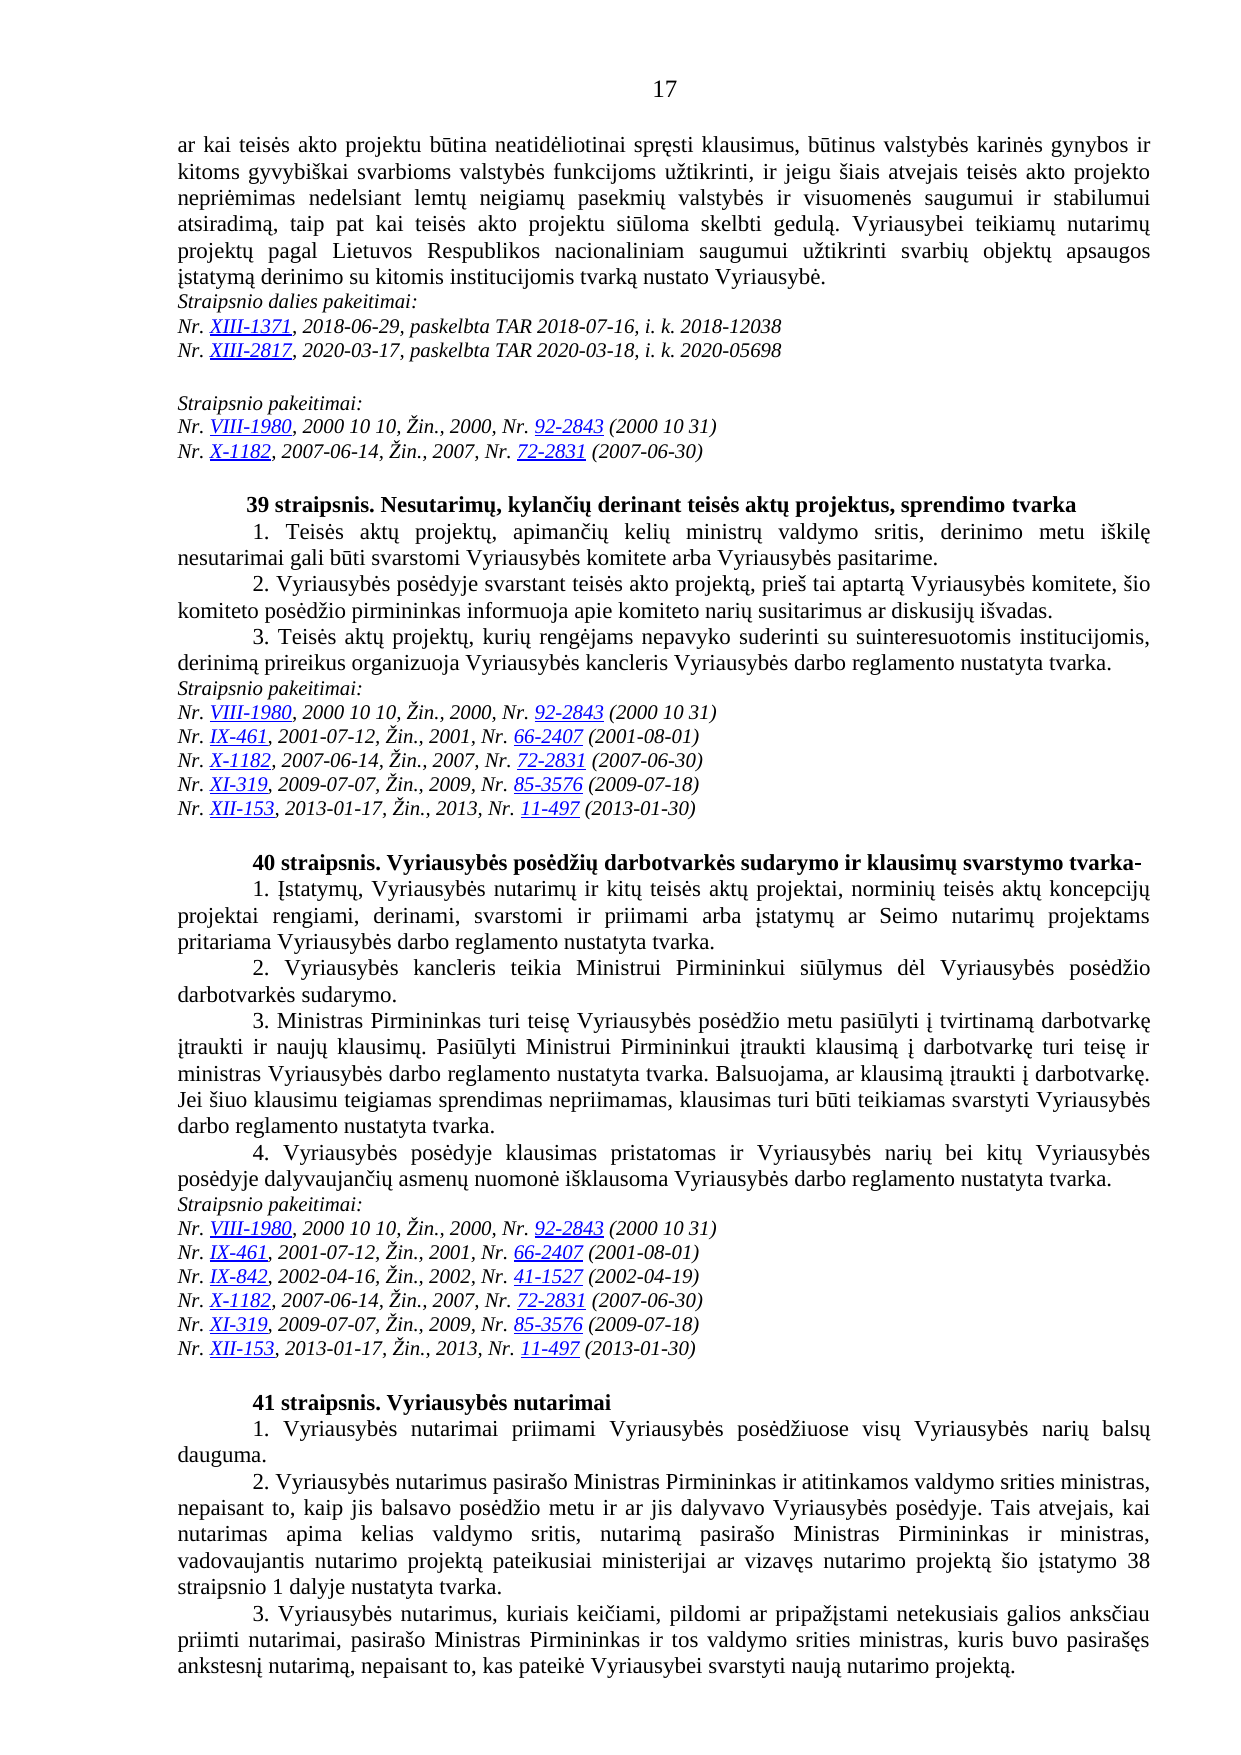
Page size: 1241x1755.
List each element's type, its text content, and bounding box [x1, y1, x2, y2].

text 3. Teisės aktų projektų, kurių rengėjams nepavyko suderinti su suinteresuotomis institucijomis, derinimą prireikus organizuoja Vyriausybės kancleris Vyriausybės darbo reglamento nustatyta tvarka. [177, 623, 1152, 676]
text Nr. X-1182, 2007-06-14, Žin., 2007, Nr. 72-2831 (2007-06-30) [177, 438, 1152, 463]
text Straipsnio pakeitimai: [177, 390, 1152, 414]
text Nr. X-1182, 2007-06-14, Žin., 2007, Nr. 72-2831 (2007-06-30) [177, 748, 1152, 772]
text Nr. X-1182, 2007-06-14, Žin., 2007, Nr. 72-2831 (2007-06-30) [177, 1288, 1152, 1312]
text Nr. XI-319, 2009-07-07, Žin., 2009, Nr. 85-3576 (2009-07-18) [177, 1312, 1152, 1336]
text Nr. XIII-2817, 2020-03-17, paskelbta TAR 2020-03-18, i. k. 2020-05698 [177, 338, 1152, 362]
text 40 straipsnis. Vyriausybės posėdžių darbotvarkės sudarymo ir klausimų svarstymo tvarka [252, 849, 1152, 875]
text 3. Vyriausybės nutarimus, kuriais keičiami, pildomi ar pripažįstami netekusiais galios anksčiau priimti nutarimai, pasirašo Ministras Pirmininkas ir tos valdymo srities ministras, kuris buvo pasirašęs ankstesnį nutarimą, nepaisant to, kas pateikė Vyriausybei svarstyti naują nutarimo projektą. [177, 1599, 1152, 1679]
text 1. Vyriausybės nutarimai priimami Vyriausybės posėdžiuose visų Vyriausybės narių balsų dauguma. [177, 1415, 1152, 1468]
text Straipsnio pakeitimai: [177, 676, 1152, 700]
text 2. Vyriausybės posėdyje svarstant teisės akto projektą, prieš tai aptartą Vyriausybės komitete, šio komiteto posėdžio pirmininkas informuoja apie komiteto narių susitarimus ar diskusijų išvadas. [177, 570, 1152, 623]
text Nr. IX-461, 2001-07-12, Žin., 2001, Nr. 66-2407 (2001-08-01) [177, 724, 1152, 748]
text Nr. XII-153, 2013-01-17, Žin., 2013, Nr. 11-497 (2013-01-30) [177, 796, 1152, 820]
text 3. Ministras Pirmininkas turi teisę Vyriausybės posėdžio metu pasiūlyti į tvirtinamą darbotvarkę įtraukti ir naujų klausimų. Pasiūlyti Ministrui Pirmininkui įtraukti klausimą į darbotvarkę turi teisę ir ministras Vyriausybės darbo reglamento nustatyta tvarka. Balsuojama, ar klausimą įtraukti į darbotvarkę. Jei šiuo klausimu teigiamas sprendimas nepriimamas, klausimas turi būti teikiamas svarstyti Vyriausybės darbo reglamento nustatyta tvarka. [177, 1007, 1152, 1139]
text 39 straipsnis. Nesutarimų, kylančių derinant teisės aktų projektus, sprendimo tvarka [246, 491, 1152, 518]
text 1. Įstatymų, Vyriausybės nutarimų ir kitų teisės aktų projektai, norminių teisės aktų koncepcijų projektai rengiami, derinami, svarstomi ir priimami arba įstatymų ar Seimo nutarimų projektams pritariama Vyriausybės darbo reglamento nustatyta tvarka. [177, 875, 1152, 954]
text 41 straipsnis. Vyriausybės nutarimai [177, 1389, 1152, 1415]
text 2. Vyriausybės kancleris teikia Ministrui Pirmininkui siūlymus dėl Vyriausybės posėdžio darbotvarkės sudarymo. [177, 954, 1152, 1007]
text Nr. IX-461, 2001-07-12, Žin., 2001, Nr. 66-2407 (2001-08-01) [177, 1240, 1152, 1264]
text Nr. XII-153, 2013-01-17, Žin., 2013, Nr. 11-497 (2013-01-30) [177, 1336, 1152, 1360]
text Nr. VIII-1980, 2000 10 10, Žin., 2000, Nr. 92-2843 (2000 10 31) [177, 1216, 1152, 1240]
text Nr. XIII-1371, 2018-06-29, paskelbta TAR 2018-07-16, i. k. 2018-12038 [177, 313, 1152, 338]
text 1. Teisės aktų projektų, apimančių kelių ministrų valdymo sritis, derinimo metu iškilę nesutarimai gali būti svarstomi Vyriausybės komitete arba Vyriausybės pasitarime. [177, 518, 1152, 570]
text Nr. IX-842, 2002-04-16, Žin., 2002, Nr. 41-1527 (2002-04-19) [177, 1264, 1152, 1288]
text ar kai teisės akto projektu būtina neatidėliotinai spręsti klausimus, būtinus valstybės karinės gynybos ir kitoms gyvybiškai svarbioms valstybės funkcijoms užtikrinti, ir jeigu šiais atvejais teisės akto projekto nepriėmimas nedelsiant lemtų neigiamų pasekmių valstybės ir visuomenės saugumui ir stabilumui atsiradimą, taip pat kai teisės akto projektu siūloma skelbti gedulą. Vyriausybei teikiamų nutarimų projektų pagal Lietuvos Respublikos nacionaliniam saugumui užtikrinti svarbių objektų apsaugos įstatymą derinimo su kitomis institucijomis tvarką nustato Vyriausybė. [177, 131, 1152, 289]
text Straipsnio dalies pakeitimai: [177, 289, 1152, 313]
text Nr. XI-319, 2009-07-07, Žin., 2009, Nr. 85-3576 (2009-07-18) [177, 772, 1152, 796]
text Nr. VIII-1980, 2000 10 10, Žin., 2000, Nr. 92-2843 (2000 10 31) [177, 414, 1152, 438]
text Straipsnio pakeitimai: [177, 1192, 1152, 1216]
text 2. Vyriausybės nutarimus pasirašo Ministras Pirmininkas ir atitinkamos valdymo srities ministras, nepaisant to, kaip jis balsavo posėdžio metu ir ar jis dalyvavo Vyriausybės posėdyje. Tais atvejais, kai nutarimas apima kelias valdymo sritis, nutarimą pasirašo Ministras Pirmininkas ir ministras, vadovaujantis nutarimo projektą pateikusiai ministerijai ar vizavęs nutarimo projektą šio įstatymo 38 straipsnio 1 dalyje nustatyta tvarka. [177, 1468, 1152, 1599]
text Nr. VIII-1980, 2000 10 10, Žin., 2000, Nr. 92-2843 (2000 10 31) [177, 700, 1152, 724]
text 4. Vyriausybės posėdyje klausimas pristatomas ir Vyriausybės narių bei kitų Vyriausybės posėdyje dalyvaujančių asmenų nuomonė išklausoma Vyriausybės darbo reglamento nustatyta tvarka. [177, 1139, 1152, 1192]
